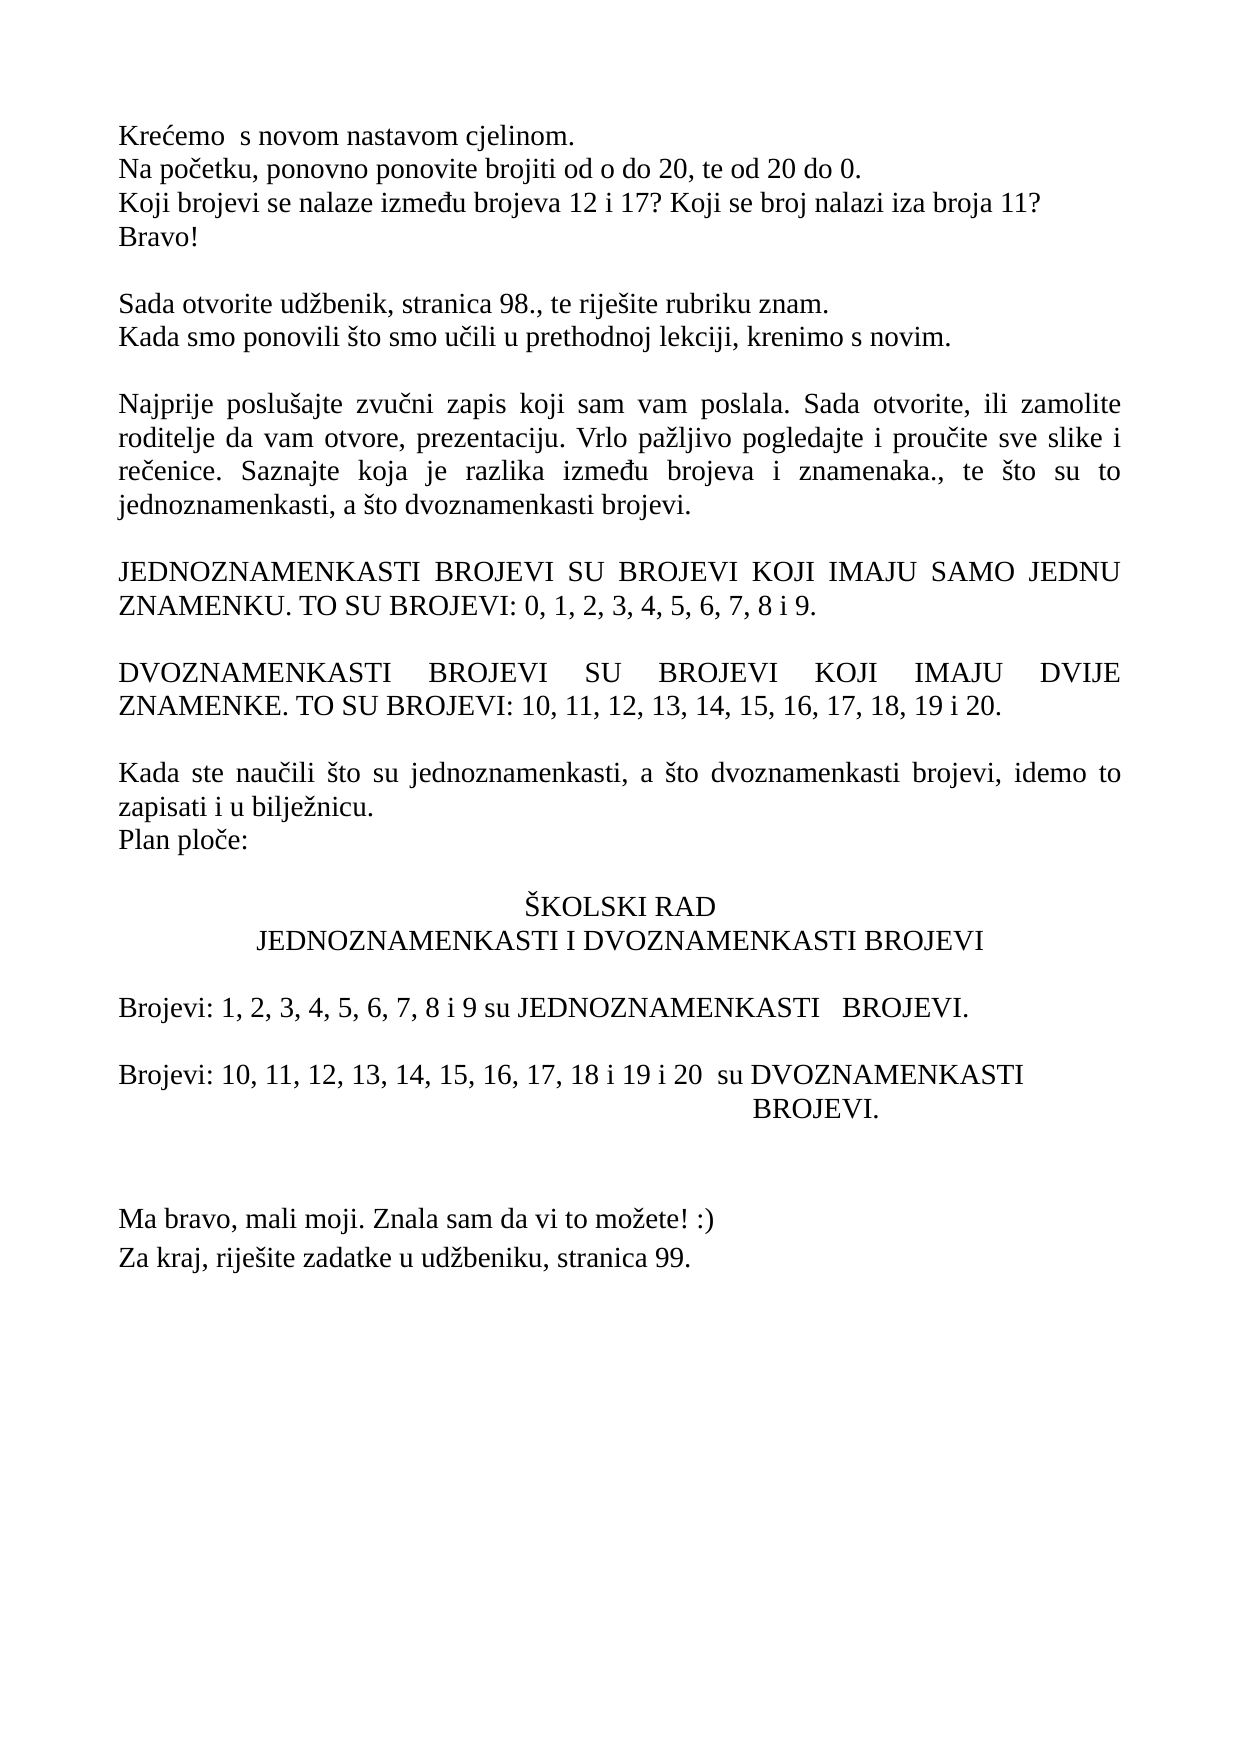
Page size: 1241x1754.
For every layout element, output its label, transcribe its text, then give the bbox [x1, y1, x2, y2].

text Kada smo ponovili što smo učili u prethodnoj lekciji, krenimo s novim. [118, 319, 1122, 353]
text Ma bravo, mali moji. Znala sam da vi to možete! :) [118, 1201, 1122, 1235]
text Najprije poslušajte zvučni zapis koji sam vam poslala. Sada otvorite, ili zamolite roditelje da vam otvore, prezentaciju. Vrlo pažljivo pogledajte i proučite sve slike i rečenice. Saznajte koja je razlika između brojeva i znamenaka., te što su to jednoznamenkasti, a što dvoznamenkasti brojevi. [118, 386, 1122, 521]
text DVOZNAMENKASTI BROJEVI SU BROJEVI KOJI IMAJU DVIJE ZNAMENKE. TO SU BROJEVI: 10, 11, 12, 13, 14, 15, 16, 17, 18, 19 i 20. [118, 655, 1122, 722]
text Sada otvorite udžbenik, stranica 98., te riješite rubriku znam. [118, 286, 1122, 319]
text ŠKOLSKI RAD [118, 889, 1122, 923]
text Bravo! [118, 219, 1122, 252]
text Kada ste naučili što su jednoznamenkasti, a što dvoznamenkasti brojevi, idemo to zapisati i u bilježnicu. [118, 755, 1122, 822]
text Krećemo s novom nastavom cjelinom. [118, 118, 1122, 152]
text Za kraj, riješite zadatke u udžbeniku, stranica 99. [118, 1240, 1122, 1273]
text JEDNOZNAMENKASTI I DVOZNAMENKASTI BROJEVI [118, 923, 1122, 957]
text Brojevi: 10, 11, 12, 13, 14, 15, 16, 17, 18 i 19 i 20 su DVOZNAMENKASTI [118, 1057, 1122, 1091]
text BROJEVI. [118, 1091, 1122, 1124]
text Plan ploče: [118, 822, 1122, 856]
text Na početku, ponovno ponovite brojiti od o do 20, te od 20 do 0. [118, 152, 1122, 185]
text JEDNOZNAMENKASTI BROJEVI SU BROJEVI KOJI IMAJU SAMO JEDNU ZNAMENKU. TO SU BROJEVI: 0, 1, 2, 3, 4, 5, 6, 7, 8 i 9. [118, 554, 1122, 621]
text Brojevi: 1, 2, 3, 4, 5, 6, 7, 8 i 9 su JEDNOZNAMENKASTI BROJEVI. [118, 990, 1122, 1024]
text Koji brojevi se nalaze između brojeva 12 i 17? Koji se broj nalazi iza broja 11? [118, 185, 1122, 219]
